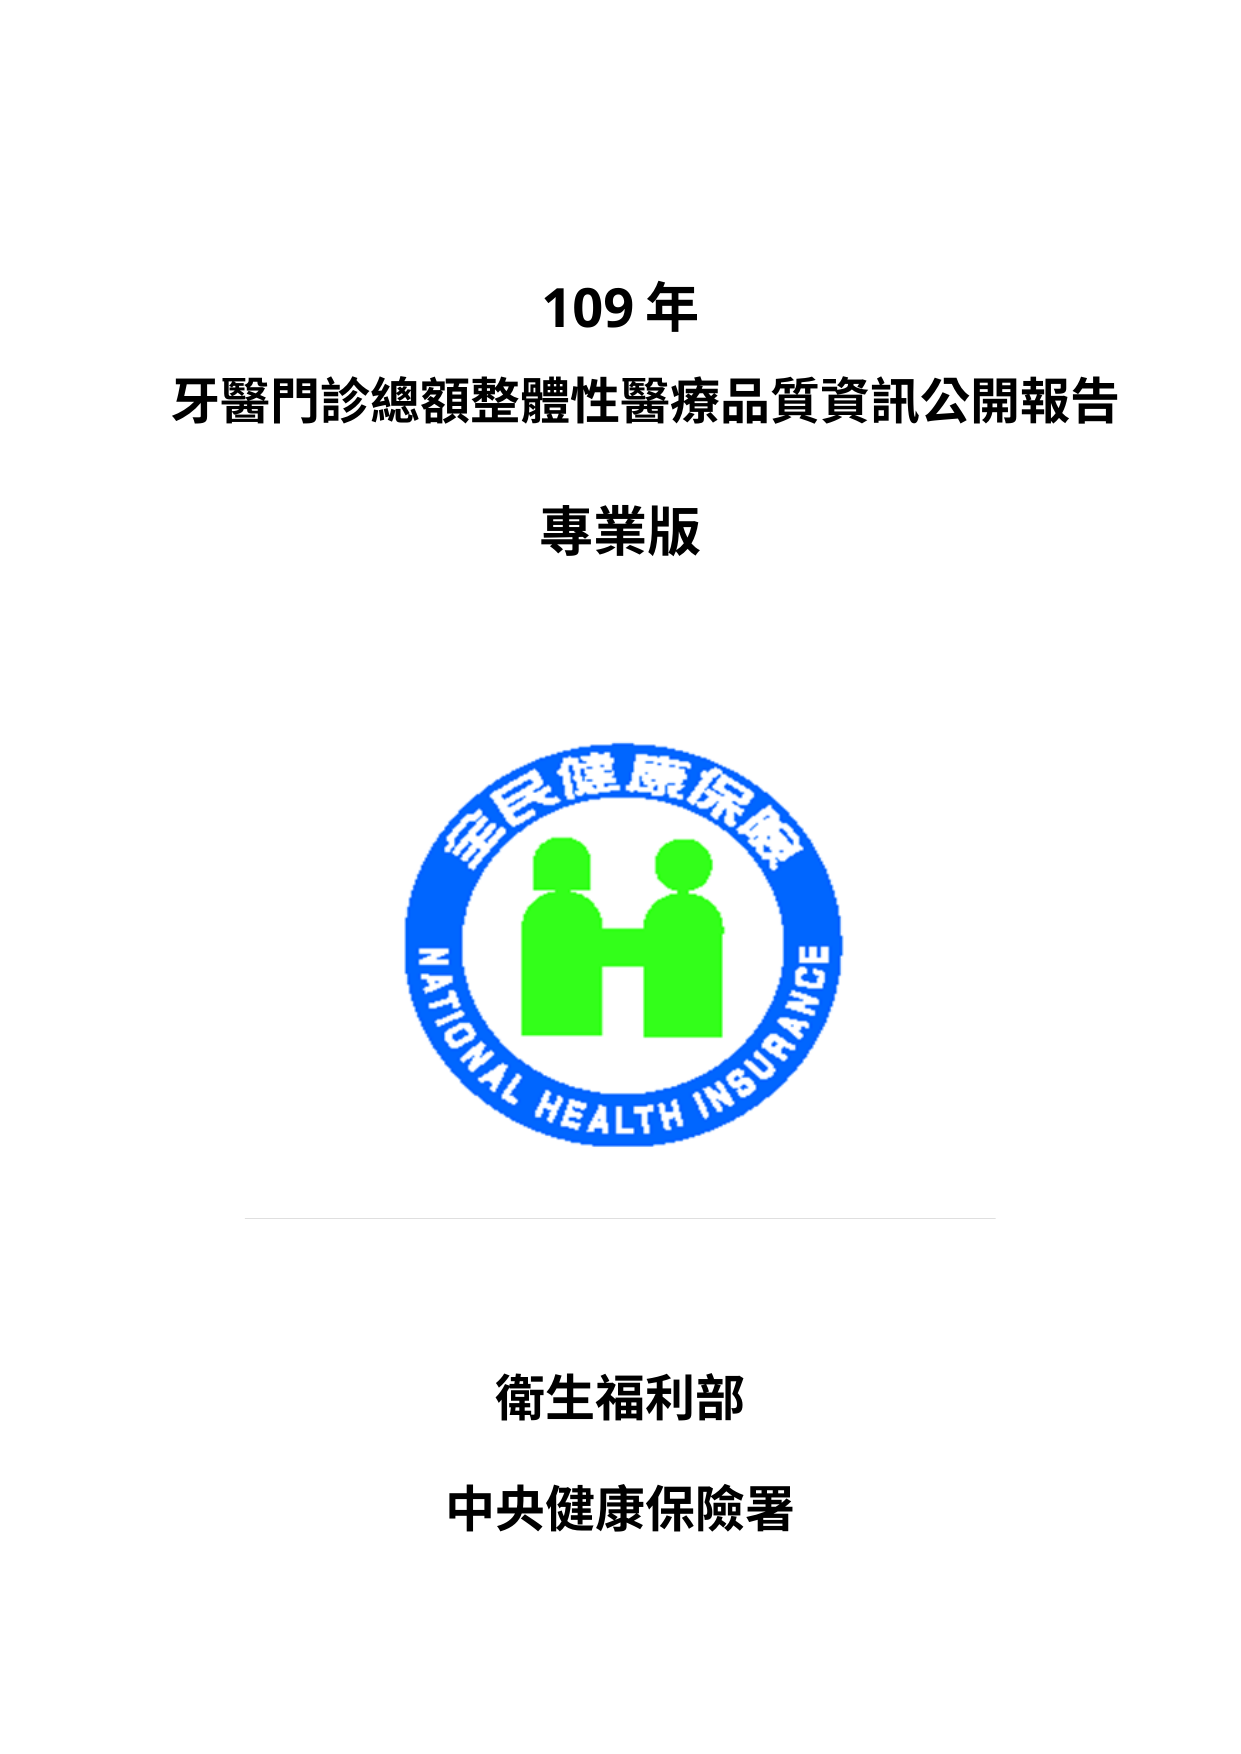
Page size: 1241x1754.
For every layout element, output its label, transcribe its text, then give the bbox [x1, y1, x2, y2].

text 中央健康保險署 [165, 1469, 1075, 1544]
text 專業版 [165, 471, 1075, 584]
text 牙醫門診總額整體性醫療品質資訊公開報告 [165, 360, 1125, 435]
text 衛生福利部 [165, 1357, 1075, 1432]
text 109年 [165, 248, 1075, 360]
picture [244, 680, 996, 1220]
